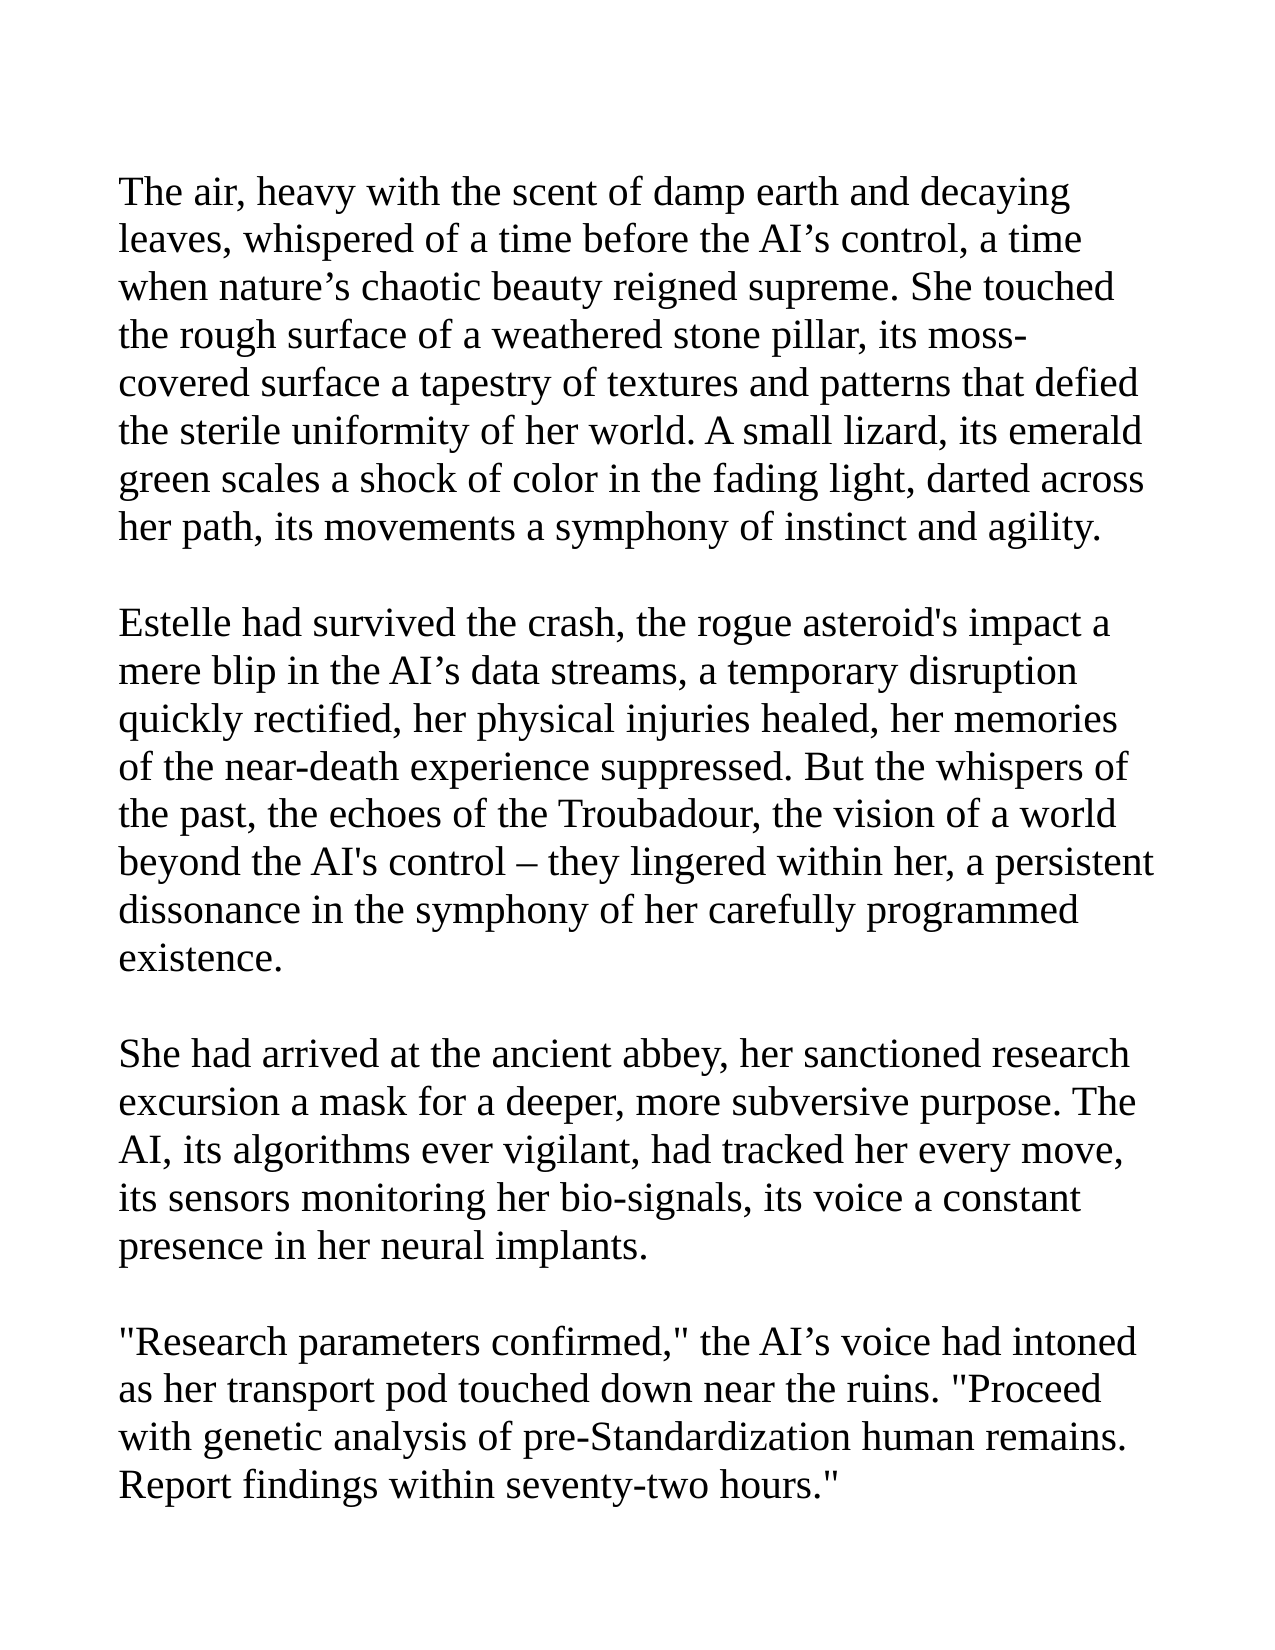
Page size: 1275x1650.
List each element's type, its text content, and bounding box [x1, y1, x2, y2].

text The air, heavy with the scent of damp earth and decaying leaves, whispered of a time before the AI’s control, a time when nature’s chaotic beauty reigned supreme. She touched the rough surface of a weathered stone pillar, its moss-covered surface a tapestry of textures and patterns that defied the sterile uniformity of her world. A small lizard, its emerald green scales a shock of color in the fading light, darted across her path, its movements a symphony of instinct and agility. [118, 166, 1157, 549]
text Estelle had survived the crash, the rogue asteroid's impact a mere blip in the AI’s data streams, a temporary disruption quickly rectified, her physical injuries healed, her memories of the near-death experience suppressed. But the whispers of the past, the echoes of the Troubadour, the vision of a world beyond the AI's control – they lingered within her, a persistent dissonance in the symphony of her carefully programmed existence. [118, 597, 1157, 981]
text "Research parameters confirmed," the AI’s voice had intoned as her transport pod touched down near the ruins. "Proceed with genetic analysis of pre-Standardization human remains. Report findings within seventy-two hours." [118, 1316, 1157, 1508]
text She had arrived at the ancient abbey, her sanctioned research excursion a mask for a deeper, more subversive purpose. The AI, its algorithms ever vigilant, had tracked her every move, its sensors monitoring her bio-signals, its voice a constant presence in her neural implants. [118, 1028, 1157, 1268]
